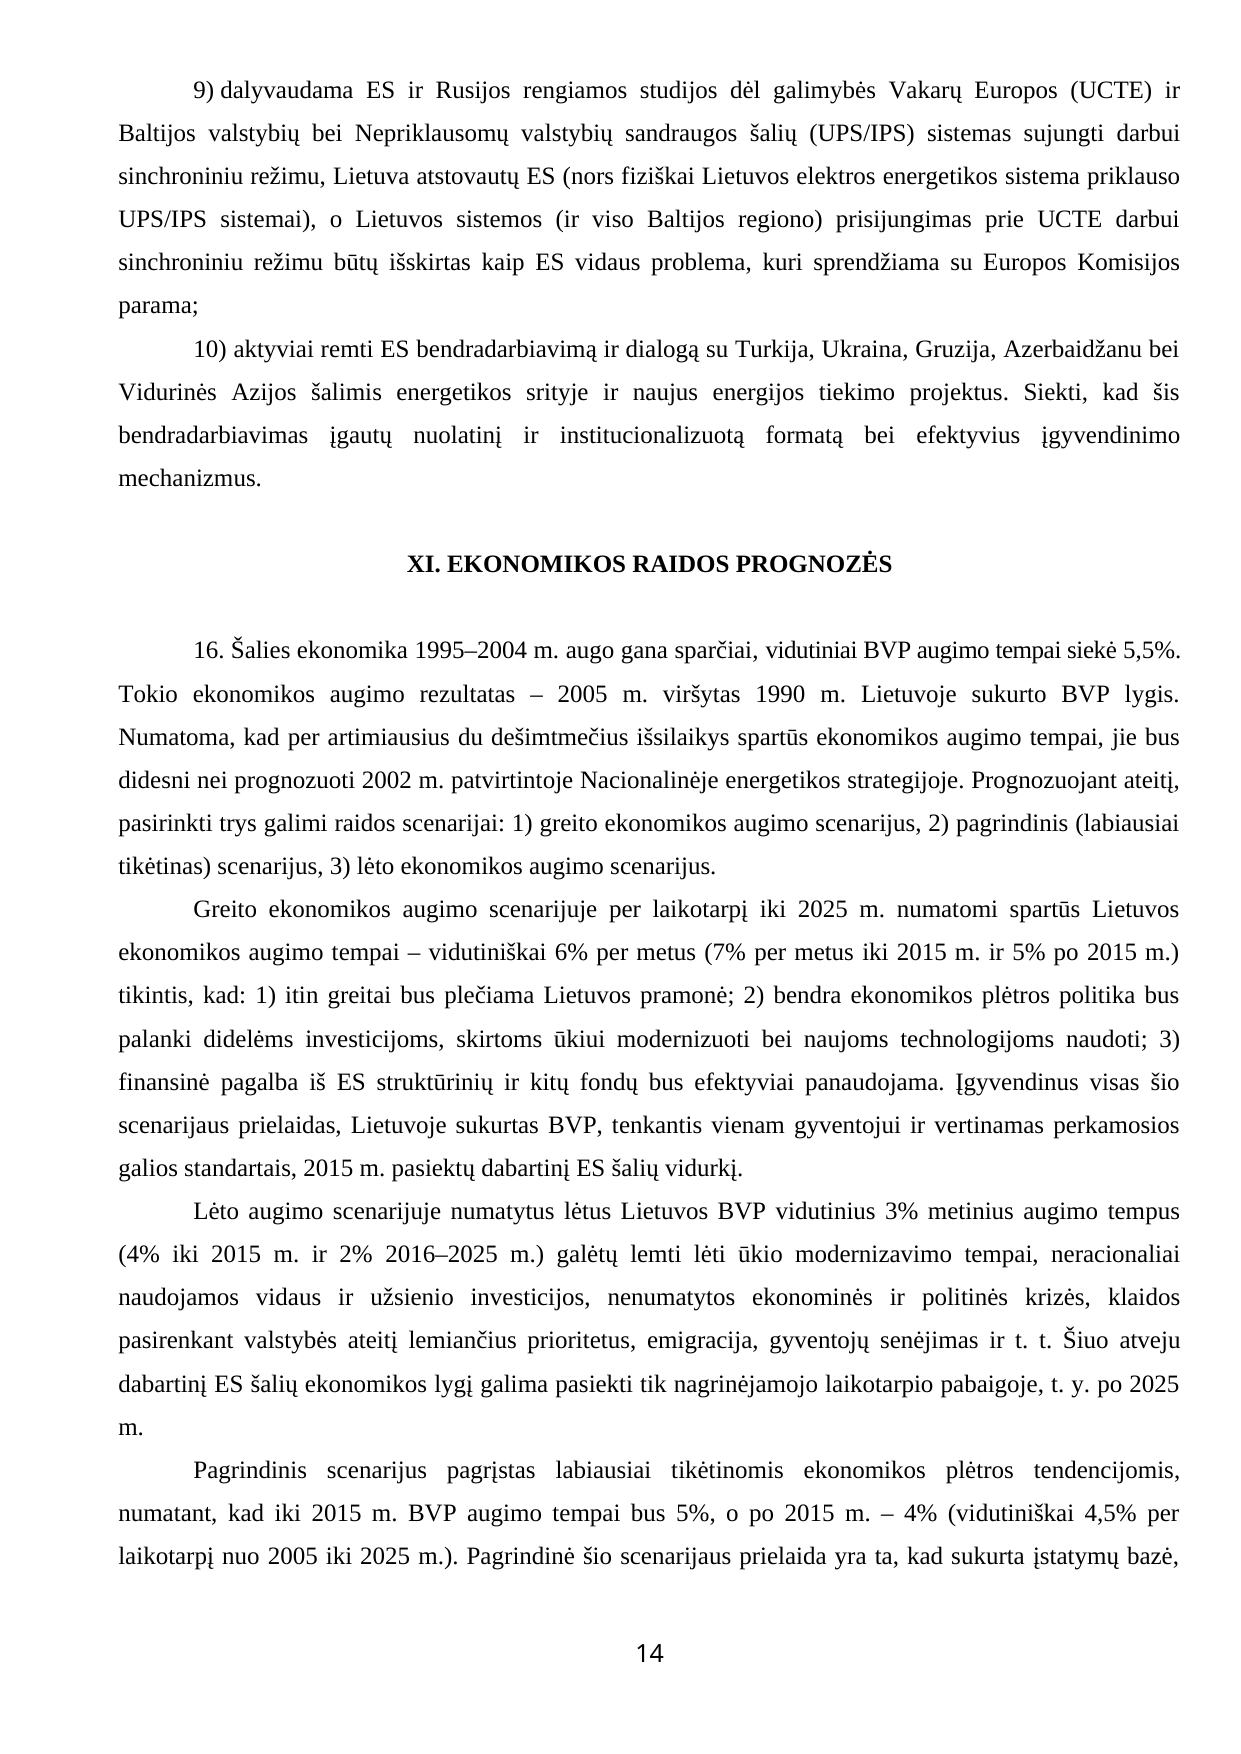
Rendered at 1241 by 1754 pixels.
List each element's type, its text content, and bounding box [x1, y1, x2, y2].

text 9) dalyvaudama ES ir Rusijos rengiamos studijos dėl galimybės Vakarų Europos (UCTE) ir Baltijos valstybių bei Nepriklausomų valstybių sandraugos šalių (UPS/IPS) sistemas sujungti darbui sinchroniniu režimu, Lietuva atstovautų ES (nors fiziškai Lietuvos elektros energetikos sistema priklauso UPS/IPS sistemai), o Lietuvos sistemos (ir viso Baltijos regiono) prisijungimas prie UCTE darbui sinchroniniu režimu būtų išskirtas kaip ES vidaus problema, kuri sprendžiama su Europos Komisijos parama; [118, 75, 1181, 319]
text 16. Šalies ekonomika 1995–2004 m. augo gana sparčiai, vidutiniai BVP augimo tempai siekė 5,5%. Tokio ekonomikos augimo rezultatas – 2005 m. viršytas 1990 m. Lietuvoje sukurto BVP lygis. Numatoma, kad per artimiausius du dešimtmečius išsilaikys spartūs ekonomikos augimo tempai, jie bus didesni nei prognozuoti 2002 m. patvirtintoje Nacionalinėje energetikos strategijoje. Prognozuojant ateitį, pasirinkti trys galimi raidos scenarijai: 1) greito ekonomikos augimo scenarijus, 2) pagrindinis (labiausiai tikėtinas) scenarijus, 3) lėto ekonomikos augimo scenarijus. [118, 636, 1181, 880]
text XI. EKONOMIKOS RAIDOS PROGNOZĖS [118, 549, 1181, 578]
text Greito ekonomikos augimo scenarijuje per laikotarpį iki 2025 m. numatomi spartūs Lietuvos ekonomikos augimo tempai – vidutiniškai 6% per metus (7% per metus iki 2015 m. ir 5% po 2015 m.) tikintis, kad: 1) itin greitai bus plečiama Lietuvos pramonė; 2) bendra ekonomikos plėtros politika bus palanki didelėms investicijoms, skirtoms ūkiui modernizuoti bei naujoms technologijoms naudoti; 3) finansinė pagalba iš ES struktūrinių ir kitų fondų bus efektyviai panaudojama. Įgyvendinus visas šio scenarijaus prielaidas, Lietuvoje sukurtas BVP, tenkantis vienam gyventojui ir vertinamas perkamosios galios standartais, 2015 m. pasiektų dabartinį ES šalių vidurkį. [118, 894, 1181, 1182]
text 10) aktyviai remti ES bendradarbiavimą ir dialogą su Turkija, Ukraina, Gruzija, Azerbaidžanu bei Vidurinės Azijos šalimis energetikos srityje ir naujus energijos tiekimo projektus. Siekti, kad šis bendradarbiavimas įgautų nuolatinį ir institucionalizuotą formatą bei efektyvius įgyvendinimo mechanizmus. [118, 334, 1181, 492]
text Lėto augimo scenarijuje numatytus lėtus Lietuvos BVP vidutinius 3% metinius augimo tempus (4% iki 2015 m. ir 2% 2016–2025 m.) galėtų lemti lėti ūkio modernizavimo tempai, neracionaliai naudojamos vidaus ir užsienio investicijos, nenumatytos ekonominės ir politinės krizės, klaidos pasirenkant valstybės ateitį lemiančius prioritetus, emigracija, gyventojų senėjimas ir t. t. Šiuo atveju dabartinį ES šalių ekonomikos lygį galima pasiekti tik nagrinėjamojo laikotarpio pabaigoje, t. y. po 2025 m. [118, 1196, 1181, 1441]
text Pagrindinis scenarijus pagrįstas labiausiai tikėtinomis ekonomikos plėtros tendencijomis, numatant, kad iki 2015 m. BVP augimo tempai bus 5%, o po 2015 m. – 4% (vidutiniškai 4,5% per laikotarpį nuo 2005 iki 2025 m.). Pagrindinė šio scenarijaus prielaida yra ta, kad sukurta įstatymų bazė, [118, 1455, 1181, 1570]
